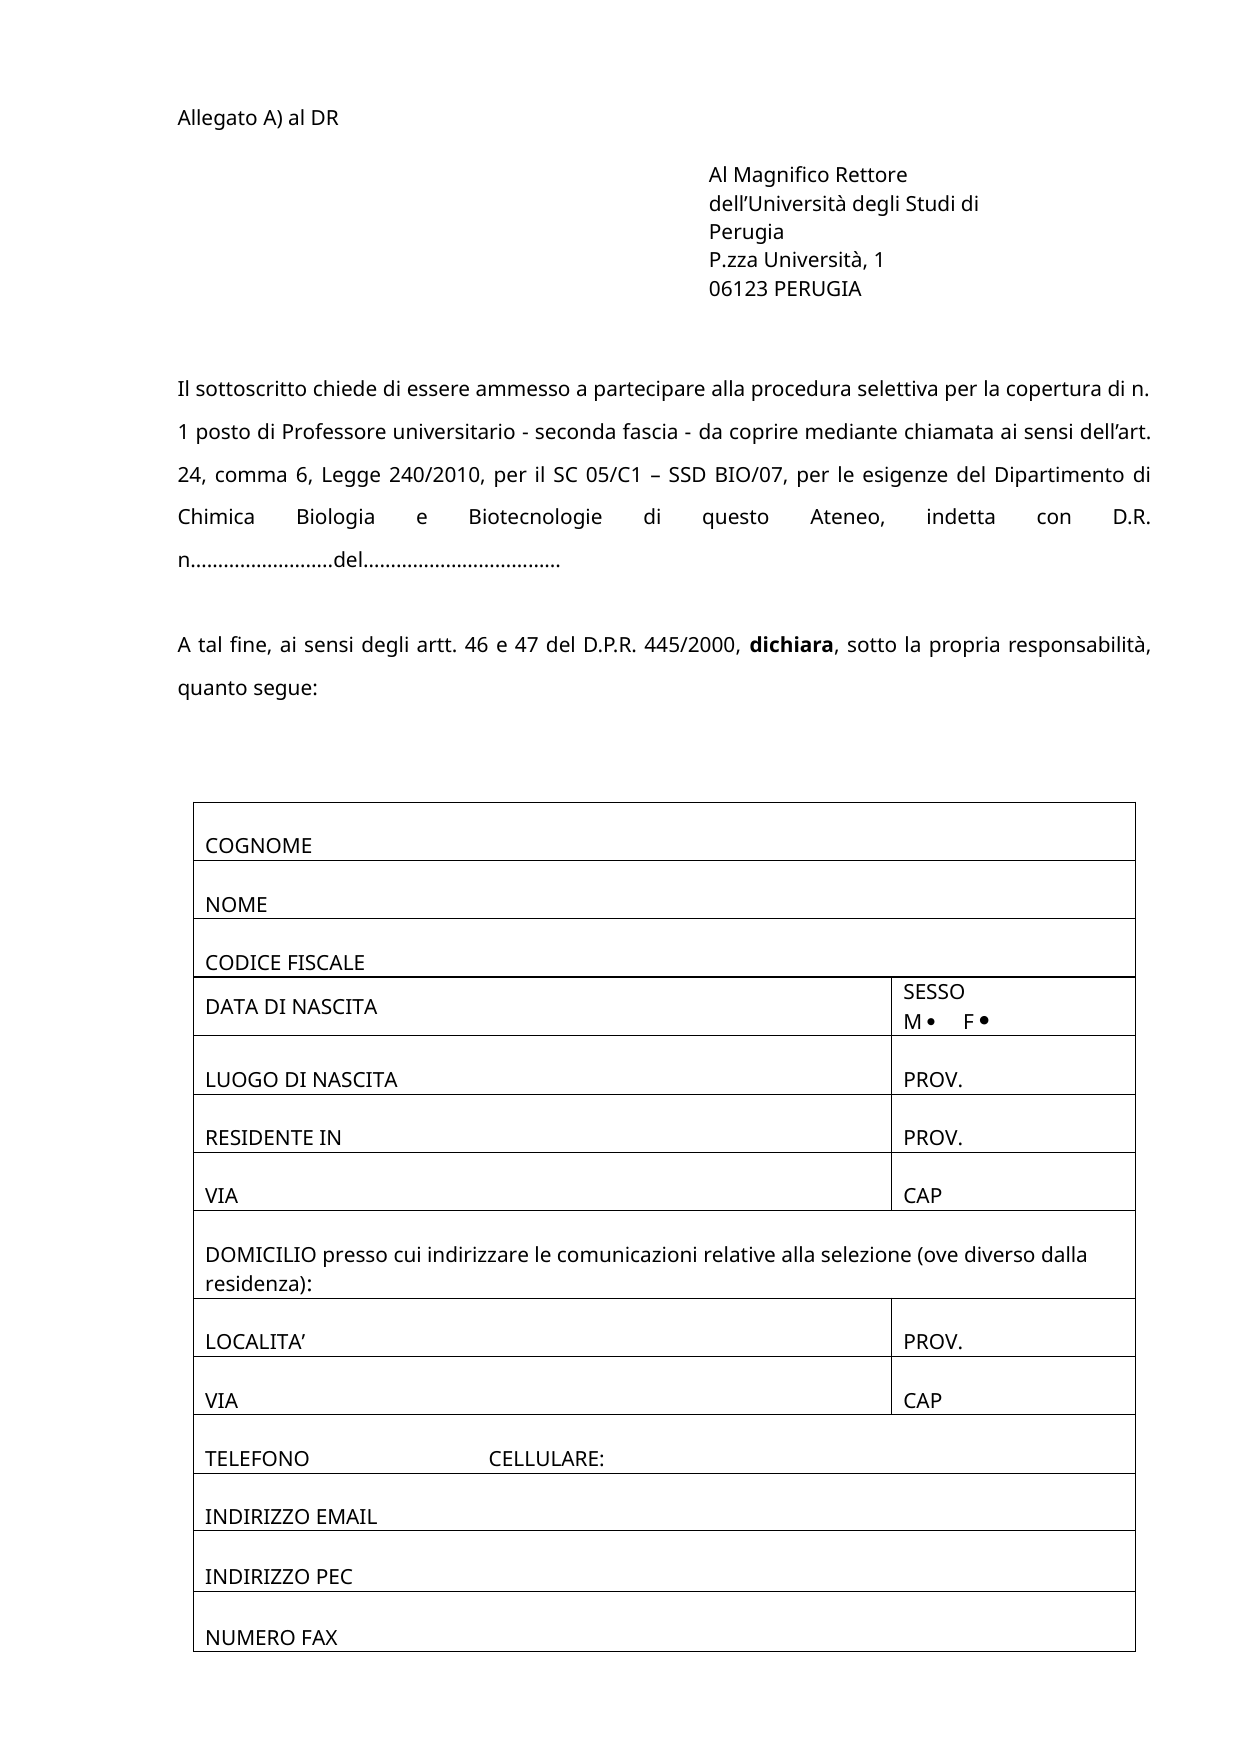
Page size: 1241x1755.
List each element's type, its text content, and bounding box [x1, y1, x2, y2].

table_cell INDIRIZZO PEC [194, 1531, 1135, 1591]
table_cell PROV. [892, 1036, 1135, 1093]
table_cell PROV. [892, 1095, 1135, 1152]
table_cell SESSO M  F  [892, 978, 1135, 1035]
table_cell INDIRIZZO EMAIL [194, 1474, 1135, 1530]
table_cell VIA [194, 1153, 891, 1210]
text dell’Università degli Studi di [177, 189, 1094, 217]
table_cell LOCALITA’ [194, 1299, 891, 1356]
table_cell RESIDENTE IN [194, 1095, 891, 1152]
text A tal fine, ai sensi degli artt. 46 e 47 del D.P.R. 445/2000, dichiara, sotto la propria responsabilità, quanto segue: [177, 630, 1152, 701]
table_cell CAP [892, 1153, 1135, 1210]
table_cell NOME [194, 861, 1135, 918]
table_header COGNOME [194, 803, 1135, 860]
text Al Magnifico Rettore [177, 160, 1094, 189]
table_cell CAP [892, 1357, 1135, 1414]
table_cell CODICE FISCALE [194, 919, 1135, 976]
table_cell VIA [194, 1357, 891, 1414]
table_cell TELEFONO CELLULARE: [194, 1415, 1135, 1472]
text P.zza Università, 1 [177, 246, 1094, 274]
text Il sottoscritto chiede di essere ammesso a partecipare alla procedura selettiva per la copertura di n. 1 posto di Professore universitario - seconda fascia - da coprire mediante chiamata ai sensi dell’art. 24, comma 6, Legge 240/2010, per il SC 05/C1 – SSD BIO/07, per le esigenze del Dipartimento di Chimica Biologia e Biotecnologie di questo Ateneo, indetta con D.R. n……………………..del……………………………... [177, 374, 1152, 573]
table_cell DATA DI NASCITA [194, 978, 891, 1035]
table_cell LUOGO DI NASCITA [194, 1036, 891, 1093]
table_cell PROV. [892, 1299, 1135, 1356]
subtitle Allegato A) al DR [177, 103, 1094, 132]
text 06123 PERUGIA [177, 274, 1094, 302]
text Perugia [177, 217, 1094, 246]
table_cell NUMERO FAX [194, 1592, 1135, 1651]
table_cell DOMICILIO presso cui indirizzare le comunicazioni relative alla selezione (ove diverso dalla residenza): [194, 1211, 1135, 1298]
